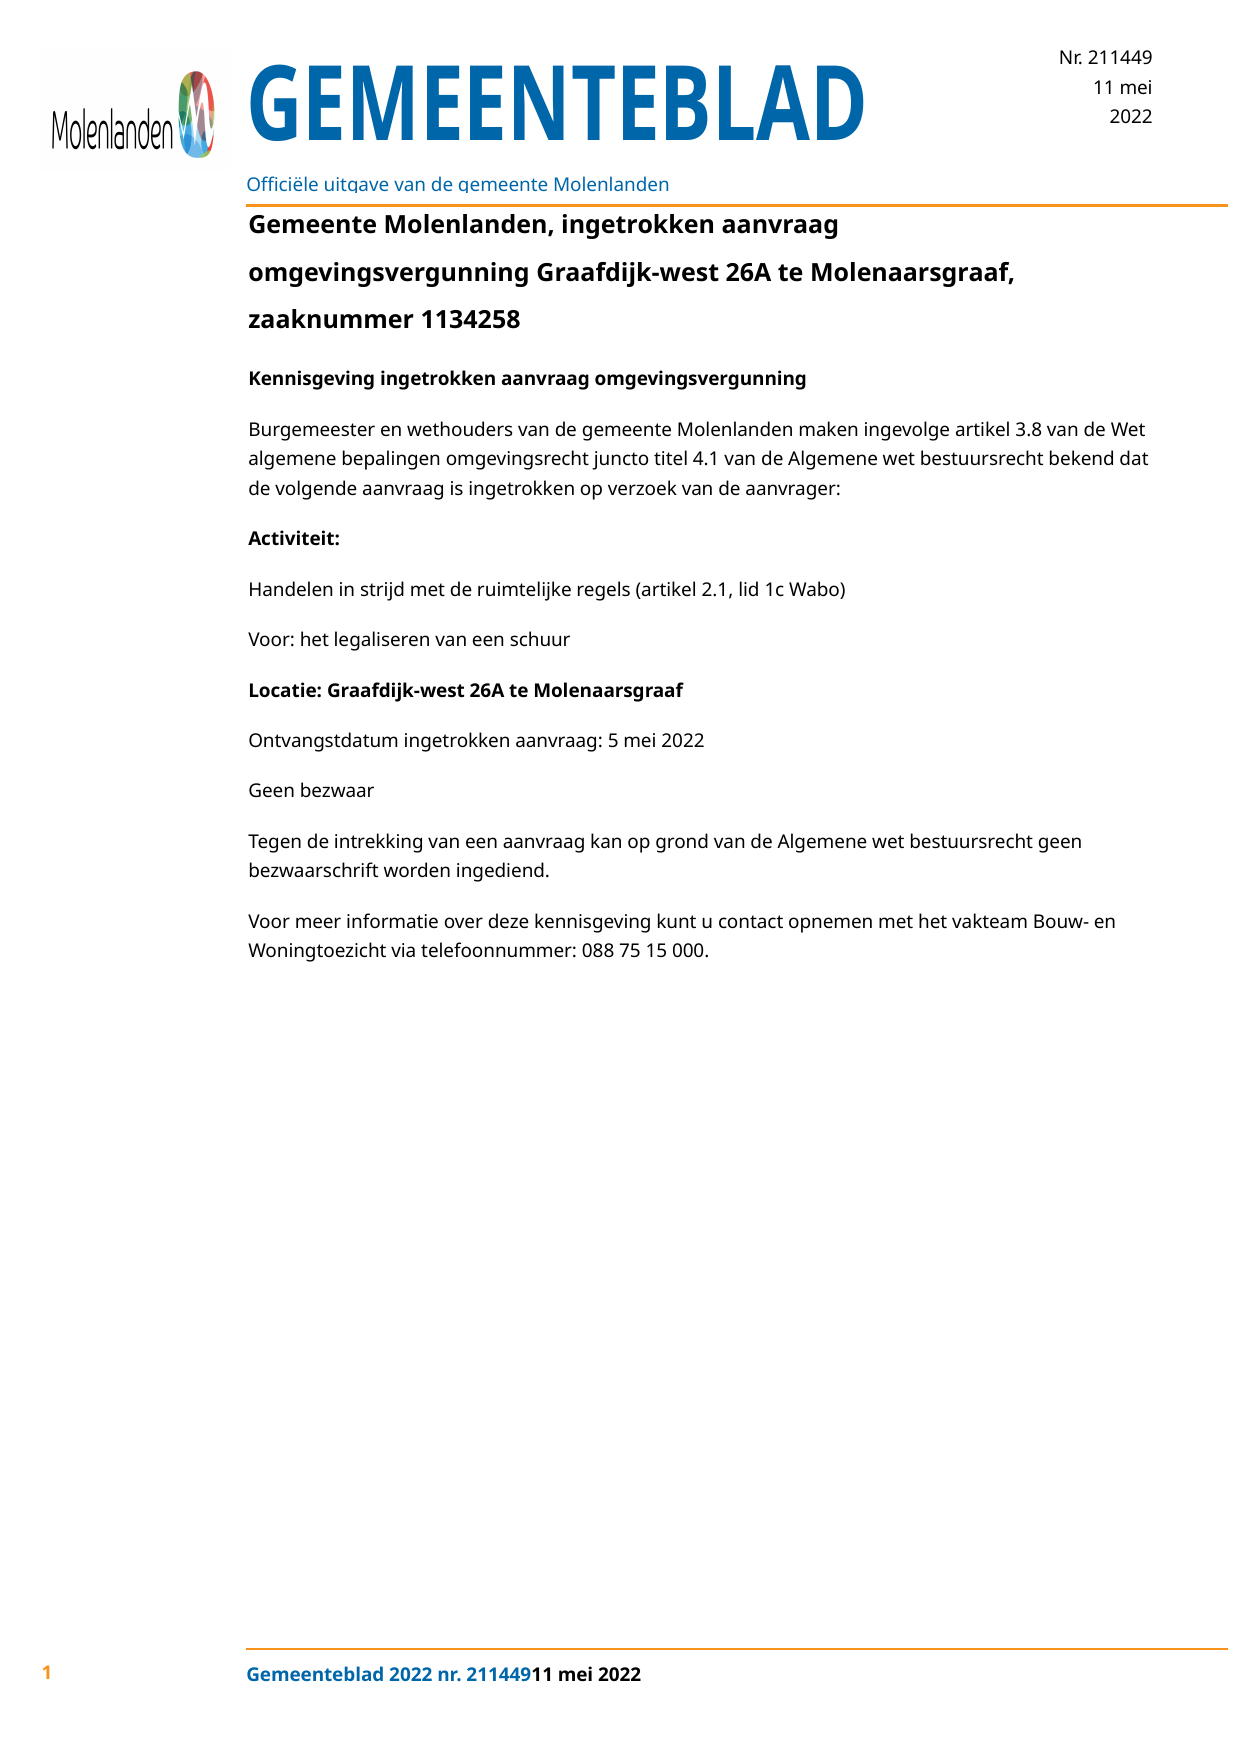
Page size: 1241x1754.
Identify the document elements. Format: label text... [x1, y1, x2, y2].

text Tegen de intrekking van een aanvraag kan op grond van de Algemene wet bestuursrecht geen bezwaarschrift worden ingediend. [248, 828, 1152, 883]
text Gemeente Molenlanden, ingetrokken aanvraag omgevingsvergunning Graafdijk-west 26A te Molenaarsgraaf, zaaknummer 1134258 [248, 207, 1152, 336]
text Burgemeester en wethouders van de gemeente Molenlanden maken ingevolge artikel 3.8 van de Wet algemene bepalingen omgevingsrecht juncto titel 4.1 van de Algemene wet bestuursrecht bekend dat de volgende aanvraag is ingetrokken op verzoek van de aanvrager: [248, 416, 1152, 501]
text Voor: het legaliseren van een schuur [248, 626, 1152, 652]
text Ontvangstdatum ingetrokken aanvraag: 5 mei 2022 [248, 727, 1152, 753]
picture [41, 47, 231, 172]
text Activiteit: [248, 526, 1152, 551]
text Locatie: Graafdijk-west 26A te Molenaarsgraaf [248, 677, 1152, 702]
text Geen bezwaar [248, 778, 1152, 803]
text Voor meer informatie over deze kennisgeving kunt u contact opnemen met het vakteam Bouw- en Woningtoezicht via telefoonnummer: 088 75 15 000. [248, 908, 1152, 963]
text Kennisgeving ingetrokken aanvraag omgevingsvergunning [248, 366, 1152, 391]
text Handelen in strijd met de ruimtelijke regels (artikel 2.1, lid 1c Wabo) [248, 576, 1152, 602]
